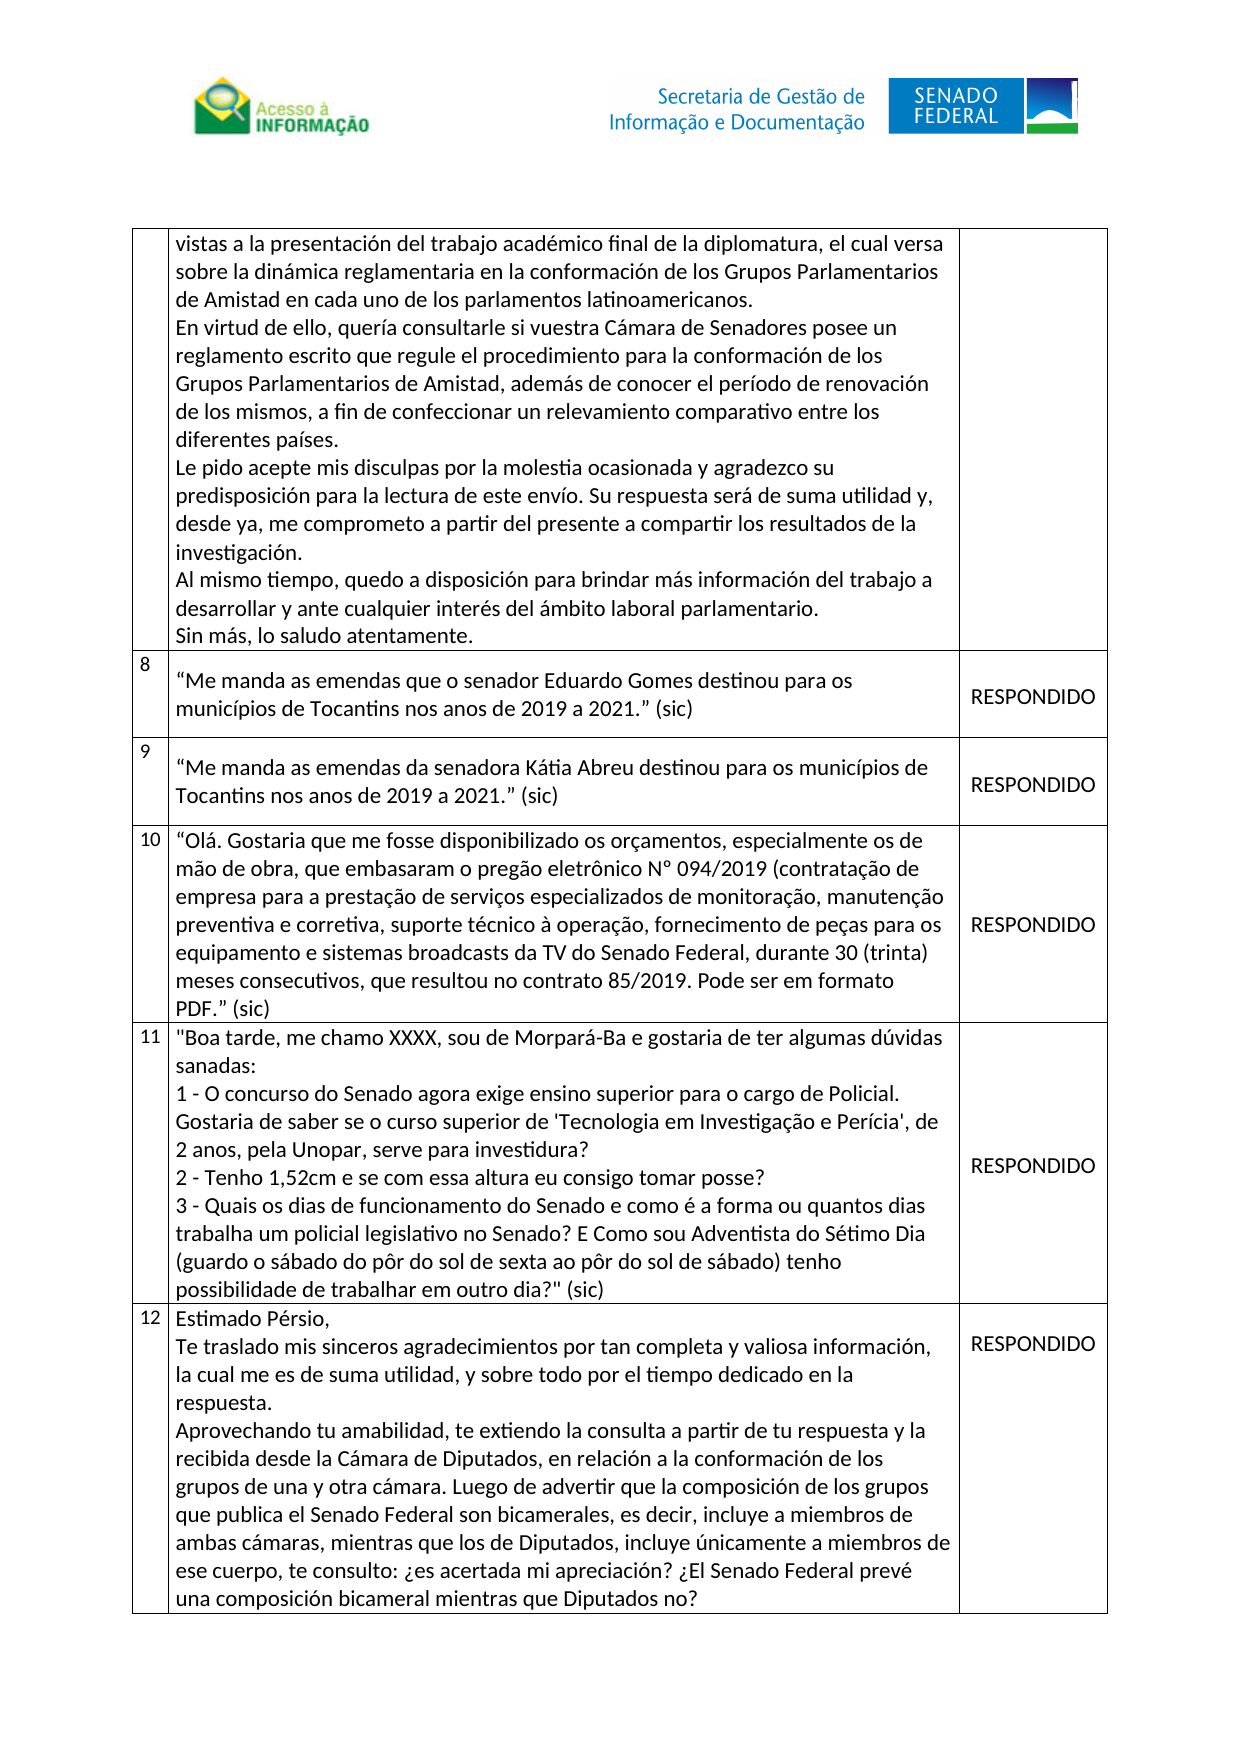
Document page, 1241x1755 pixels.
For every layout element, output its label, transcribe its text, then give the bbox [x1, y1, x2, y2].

table_cell "Boa tarde, me chamo XXXX, sou de Morpará-Ba e gostaria de ter algumas dúvidas sanadas: 1 - O concurso do Senado agora exige ensino superior para o cargo de Policial. Gostaria de saber se o curso superior de 'Tecnologia em Investigação e Perícia', de 2 anos, pela Unopar, serve para investidura? 2 - Tenho 1,52cm e se com essa altura eu consigo tomar posse? 3 - Quais os dias de funcionamento do Senado e como é a forma ou quantos dias trabalha um policial legislativo no Senado? E Como sou Adventista do Sétimo Dia (guardo o sábado do pôr do sol de sexta ao pôr do sol de sábado) tenho possibilidade de trabalhar em outro dia?" (sic) [169, 1023, 959, 1303]
table_cell RESPONDIDO [960, 1023, 1107, 1303]
table_cell 11 [133, 1023, 168, 1303]
table_cell 12 [133, 1304, 168, 1613]
table_cell Estimado Pérsio, Te traslado mis sinceros agradecimientos por tan completa y valiosa información, la cual me es de suma utilidad, y sobre todo por el tiempo dedicado en la respuesta. Aprovechando tu amabilidad, te extiendo la consulta a partir de tu respuesta y la recibida desde la Cámara de Diputados, en relación a la conformación de los grupos de una y otra cámara. Luego de advertir que la composición de los grupos que publica el Senado Federal son bicamerales, es decir, incluye a miembros de ambas cámaras, mientras que los de Diputados, incluye únicamente a miembros de ese cuerpo, te consulto: ¿es acertada mi apreciación? ¿El Senado Federal prevé una composición bicameral mientras que Diputados no? [169, 1304, 959, 1613]
table_cell RESPONDIDO [960, 1304, 1107, 1613]
table_cell 9 [133, 738, 168, 825]
table_cell 10 [133, 826, 168, 1022]
table_cell [133, 229, 168, 650]
table_cell 8 [133, 651, 168, 737]
table_cell RESPONDIDO [960, 738, 1107, 825]
table_cell [960, 229, 1107, 650]
table_cell “Me manda as emendas da senadora Kátia Abreu destinou para os municípios de Tocantins nos anos de 2019 a 2021.” (sic) [169, 738, 959, 825]
table_cell “Me manda as emendas que o senador Eduardo Gomes destinou para os municípios de Tocantins nos anos de 2019 a 2021.” (sic) [169, 651, 959, 737]
table_cell “Olá. Gostaria que me fosse disponibilizado os orçamentos, especialmente os de mão de obra, que embasaram o pregão eletrônico Nº 094/2019 (contratação de empresa para a prestação de serviços especializados de monitoração, manutenção preventiva e corretiva, suporte técnico à operação, fornecimento de peças para os equipamento e sistemas broadcasts da TV do Senado Federal, durante 30 (trinta) meses consecutivos, que resultou no contrato 85/2019. Pode ser em formato PDF.” (sic) [169, 826, 959, 1022]
table_cell RESPONDIDO [960, 651, 1107, 737]
table_cell RESPONDIDO [960, 826, 1107, 1022]
table_cell vistas a la presentación del trabajo académico final de la diplomatura, el cual versa sobre la dinámica reglamentaria en la conformación de los Grupos Parlamentarios de Amistad en cada uno de los parlamentos latinoamericanos. En virtud de ello, quería consultarle si vuestra Cámara de Senadores posee un reglamento escrito que regule el procedimiento para la conformación de los Grupos Parlamentarios de Amistad, además de conocer el período de renovación de los mismos, a fin de confeccionar un relevamiento comparativo entre los diferentes países. Le pido acepte mis disculpas por la molestia ocasionada y agradezco su predisposición para la lectura de este envío. Su respuesta será de suma utilidad y, desde ya, me comprometo a partir del presente a compartir los resultados de la investigación. Al mismo tiempo, quedo a disposición para brindar más información del trabajo a desarrollar y ante cualquier interés del ámbito laboral parlamentario. Sin más, lo saludo atentamente. [169, 229, 959, 650]
